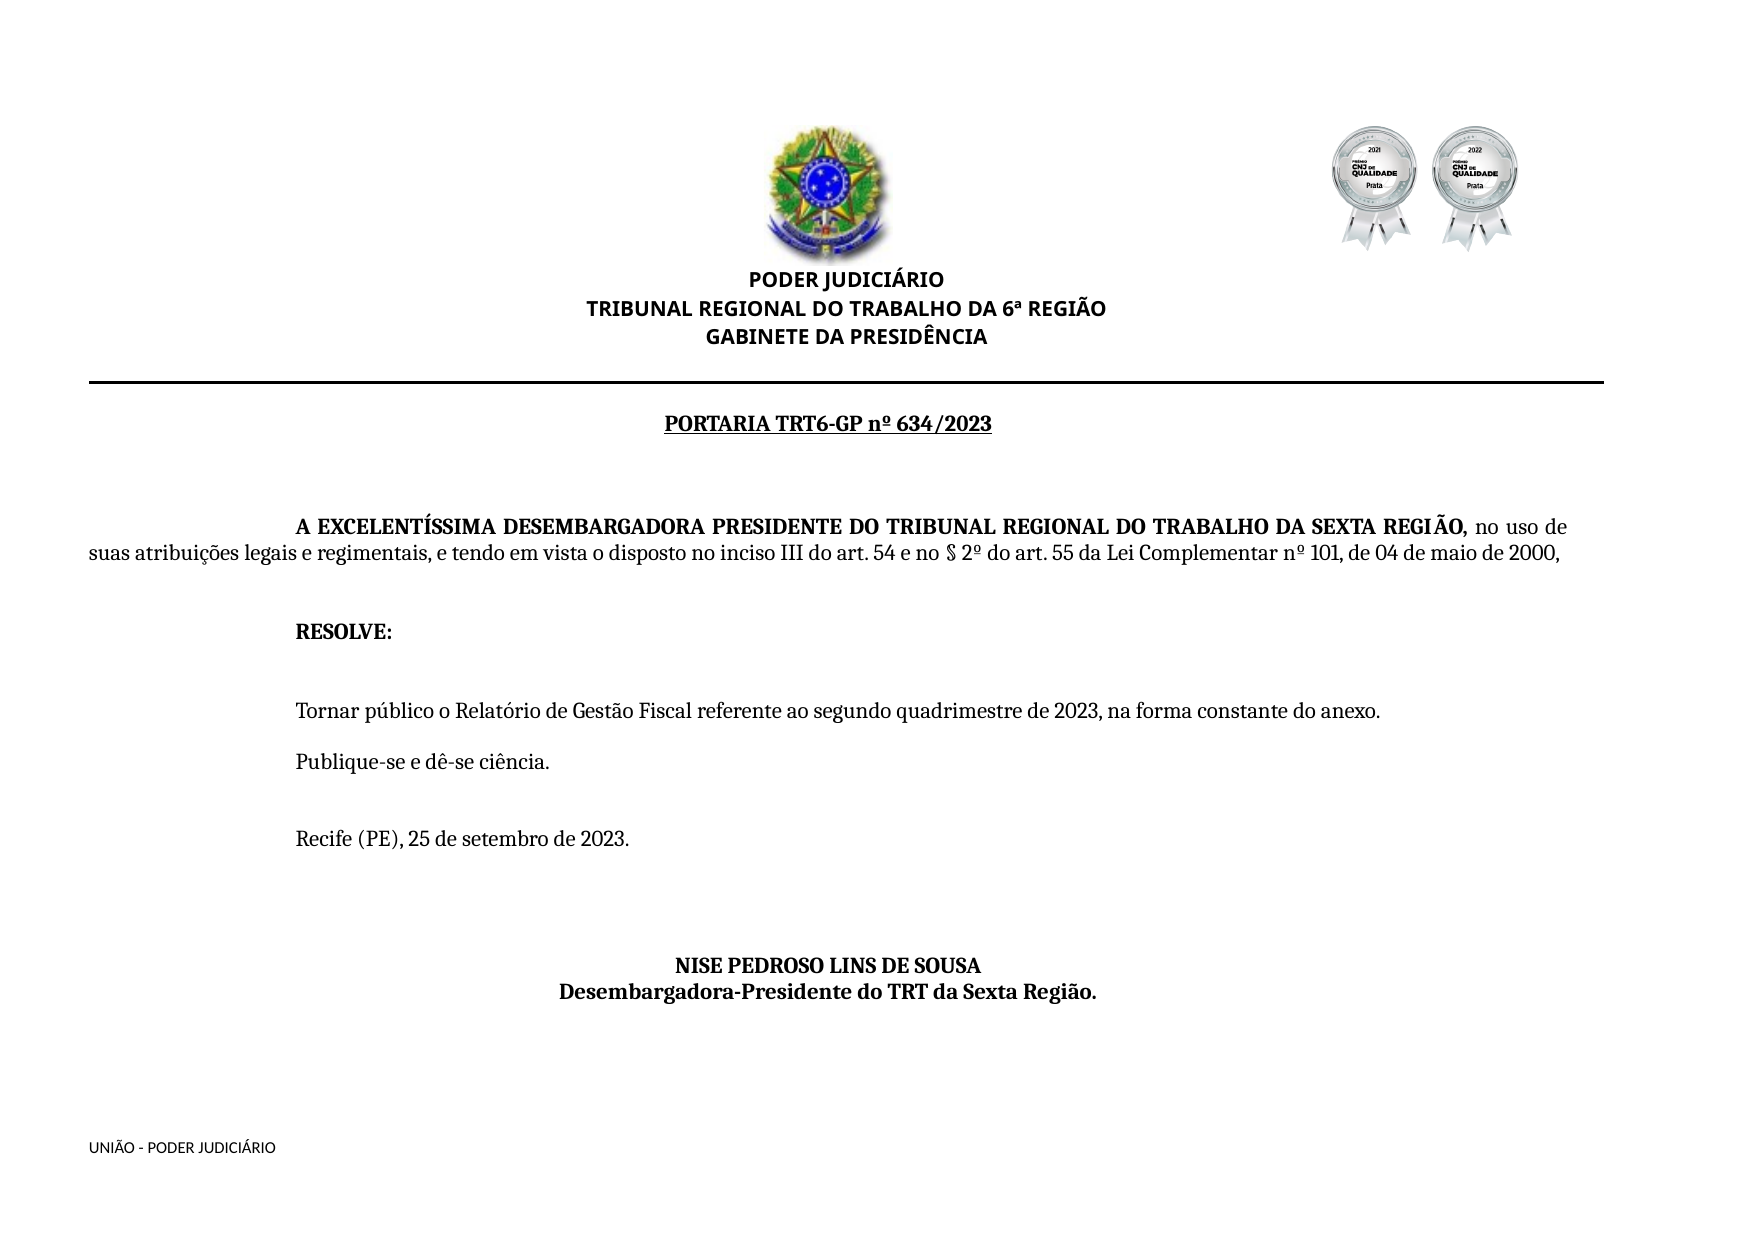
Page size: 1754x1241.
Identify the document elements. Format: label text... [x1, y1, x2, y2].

text Desembargadora-Presidente do TRT da Sexta Região. [89, 979, 1567, 1005]
text Publique-se e dê-se ciência. [89, 748, 1567, 775]
text Recife (PE), 25 de setembro de 2023. [89, 825, 1567, 852]
text NISE PEDROSO LINS DE SOUSA [89, 952, 1567, 979]
text RESOLVE: [89, 619, 1567, 645]
text Tornar público o Relatório de Gestão Fiscal referente ao segundo quadrimestre de 2023, na forma constante do anexo. [89, 698, 1567, 724]
text PORTARIA TRT6-GP nº 634/2023 [89, 411, 1567, 437]
text UNIÃO - PODER JUDICIÁRIO [89, 1137, 1444, 1157]
text A EXCELENTÍSSIMA DESEMBARGADORA PRESIDENTE DO TRIBUNAL REGIONAL DO TRABALHO DA SEXTA REGIÃO, no uso de suas atribuições legais e regimentais, e tendo em vista o disposto no inciso III do art. 54 e no § 2º do art. 55 da Lei Complementar nº 101, de 04 de maio de 2000, [89, 514, 1567, 566]
